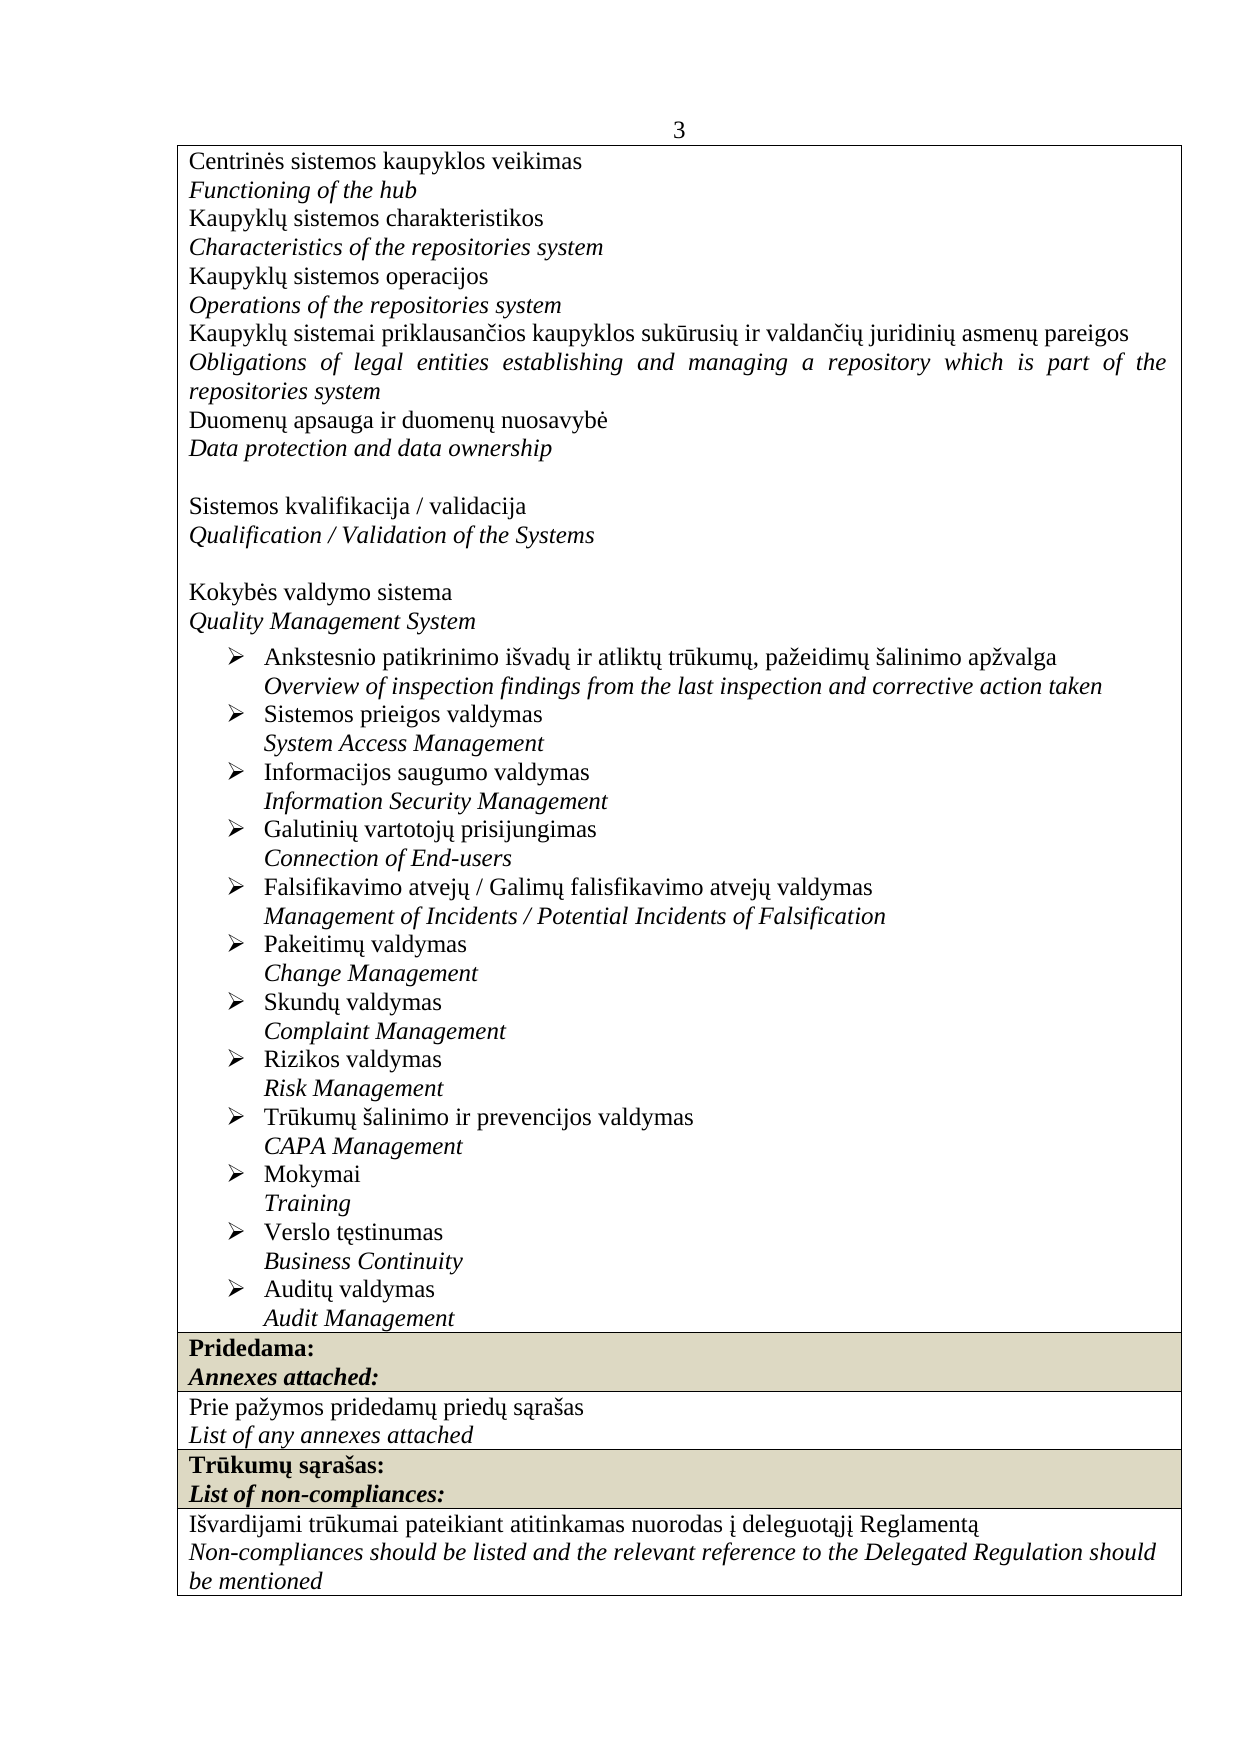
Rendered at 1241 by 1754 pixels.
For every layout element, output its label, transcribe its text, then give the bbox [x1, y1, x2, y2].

table_cell Centrinės sistemos kaupyklos veikimas Functioning of the hub Kaupyklų sistemos charakteristikos Characteristics of the repositories system Kaupyklų sistemos operacijos Operations of the repositories system Kaupyklų sistemai priklausančios kaupyklos sukūrusių ir valdančių juridinių asmenų pareigos Obligations of legal entities establishing and managing a repository which is part of the repositories system Duomenų apsauga ir duomenų nuosavybė Data protection and data ownership Sistemos kvalifikacija / validacija Qualification / Validation of the Systems Kokybės valdymo sistema Quality Management System  Ankstesnio patikrinimo išvadų ir atliktų trūkumų, pažeidimų šalinimo apžvalga Overview of inspection findings from the last inspection and corrective action taken  Sistemos prieigos valdymas System Access Management  Informacijos saugumo valdymas Information Security Management  Galutinių vartotojų prisijungimas Connection of End-users  Falsifikavimo atvejų / Galimų falisfikavimo atvejų valdymas Management of Incidents / Potential Incidents of Falsification  Pakeitimų valdymas Change Management  Skundų valdymas Complaint Management  Rizikos valdymas Risk Management  Trūkumų šalinimo ir prevencijos valdymas CAPA Management  Mokymai Training  Verslo tęstinumas Business Continuity  Auditų valdymas Audit Management [178, 146, 1181, 1332]
table_cell Trūkumų sąrašas: List of non-compliances: [178, 1450, 1181, 1508]
table_cell Pridedama: Annexes attached: [178, 1333, 1181, 1391]
table_cell Prie pažymos pridedamų priedų sąrašas List of any annexes attached [178, 1392, 1181, 1449]
table_cell Išvardijami trūkumai pateikiant atitinkamas nuorodas į deleguotąjį Reglamentą Non-compliances should be listed and the relevant reference to the Delegated Regulation should be mentioned [178, 1509, 1181, 1595]
